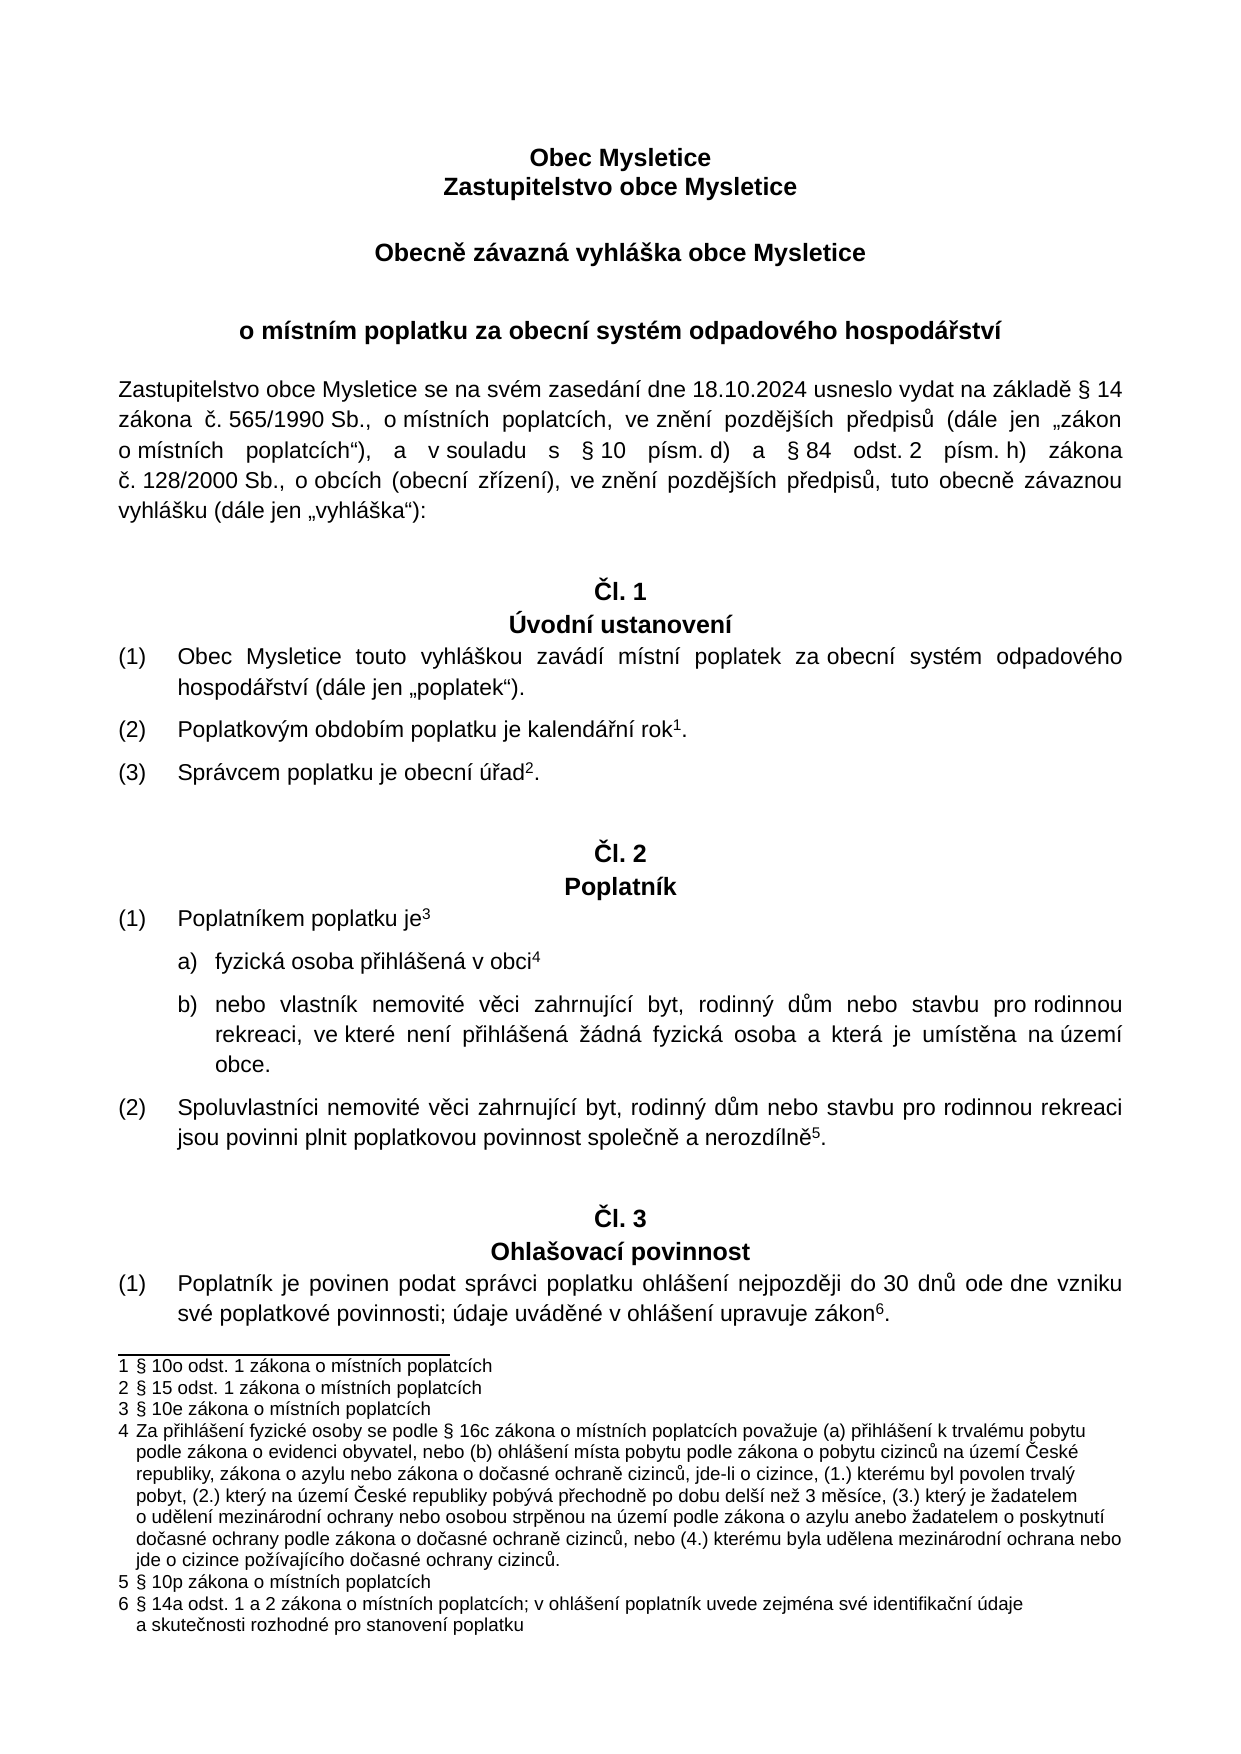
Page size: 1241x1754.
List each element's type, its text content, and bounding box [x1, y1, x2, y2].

list Za přihlášení fyzické osoby se podle § 16c zákona o místních poplatcích považuje (a) přihlášení k trvalému pobytu podle zákona o evidenci obyvatel, nebo (b) ohlášení místa pobytu podle zákona o pobytu cizinců na území České republiky, zákona o azylu nebo zákona o dočasné ochraně cizinců, jde-li o cizince, (1.) kterému byl povolen trvalý pobyt, (2.) který na území České republiky pobývá přechodně po dobu delší než 3 měsíce, (3.) který je žadatelem o udělení mezinárodní ochrany nebo osobou strpěnou na území podle zákona o azylu anebo žadatelem o poskytnutí dočasné ochrany podle zákona o dočasné ochraně cizinců, nebo (4.) kterému byla udělena mezinárodní ochrana nebo jde o cizince požívajícího dočasné ochrany cizinců. [118, 1420, 1122, 1571]
subtitle Čl. 3 Ohlašovací povinnost [118, 1204, 1122, 1266]
list fyzická osoba přihlášená v obci [177, 948, 1122, 974]
list Poplatník je povinen podat správci poplatku ohlášení nejpozději do 30 dnů ode dne vzniku své poplatkové povinnosti; údaje uváděné v ohlášení upravuje zákon. [118, 1270, 1122, 1327]
subtitle Obecně závazná vyhláška obce Mysletice [118, 238, 1122, 267]
list Správcem poplatku je obecní úřad. [118, 759, 1122, 785]
subtitle o místním poplatku za obecní systém odpadového hospodářství [118, 316, 1122, 345]
list § 10o odst. 1 zákona o místních poplatcích [118, 1355, 1122, 1377]
list Spoluvlastníci nemovité věci zahrnující byt, rodinný dům nebo stavbu pro rodinnou rekreaci jsou povinni plnit poplatkovou povinnost společně a nerozdílně. [118, 1094, 1122, 1150]
list Poplatníkem poplatku je [118, 905, 1122, 932]
text Zastupitelstvo obce Mysletice se na svém zasedání dne 18.10.2024 usneslo vydat na základě § 14 zákona č. 565/1990 Sb., o místních poplatcích, ve znění pozdějších předpisů (dále jen „zákon o místních poplatcích“), a v souladu s § 10 písm. d) a § 84 odst. 2 písm. h) zákona č. 128/2000 Sb., o obcích (obecní zřízení), ve znění pozdějších předpisů, tuto obecně závaznou vyhlášku (dále jen „vyhláška“): [118, 376, 1122, 523]
list Poplatkovým obdobím poplatku je kalendářní rok. [118, 716, 1122, 743]
list § 15 odst. 1 zákona o místních poplatcích [118, 1377, 1122, 1398]
subtitle Čl. 1 Úvodní ustanovení [118, 577, 1122, 639]
list § 10e zákona o místních poplatcích [118, 1398, 1122, 1420]
list nebo vlastník nemovité věci zahrnující byt, rodinný dům nebo stavbu pro rodinnou rekreaci, ve které není přihlášená žádná fyzická osoba a která je umístěna na území obce. [177, 991, 1122, 1077]
list Obec Mysletice touto vyhláškou zavádí místní poplatek za obecní systém odpadového hospodářství (dále jen „poplatek“). [118, 643, 1122, 700]
list § 10p zákona o místních poplatcích [118, 1571, 1122, 1592]
subtitle Čl. 2 Poplatník [118, 839, 1122, 901]
text Obec Mysletice Zastupitelstvo obce Mysletice [118, 143, 1122, 201]
list § 14a odst. 1 a 2 zákona o místních poplatcích; v ohlášení poplatník uvede zejména své identifikační údaje a skutečnosti rozhodné pro stanovení poplatku [118, 1592, 1122, 1635]
